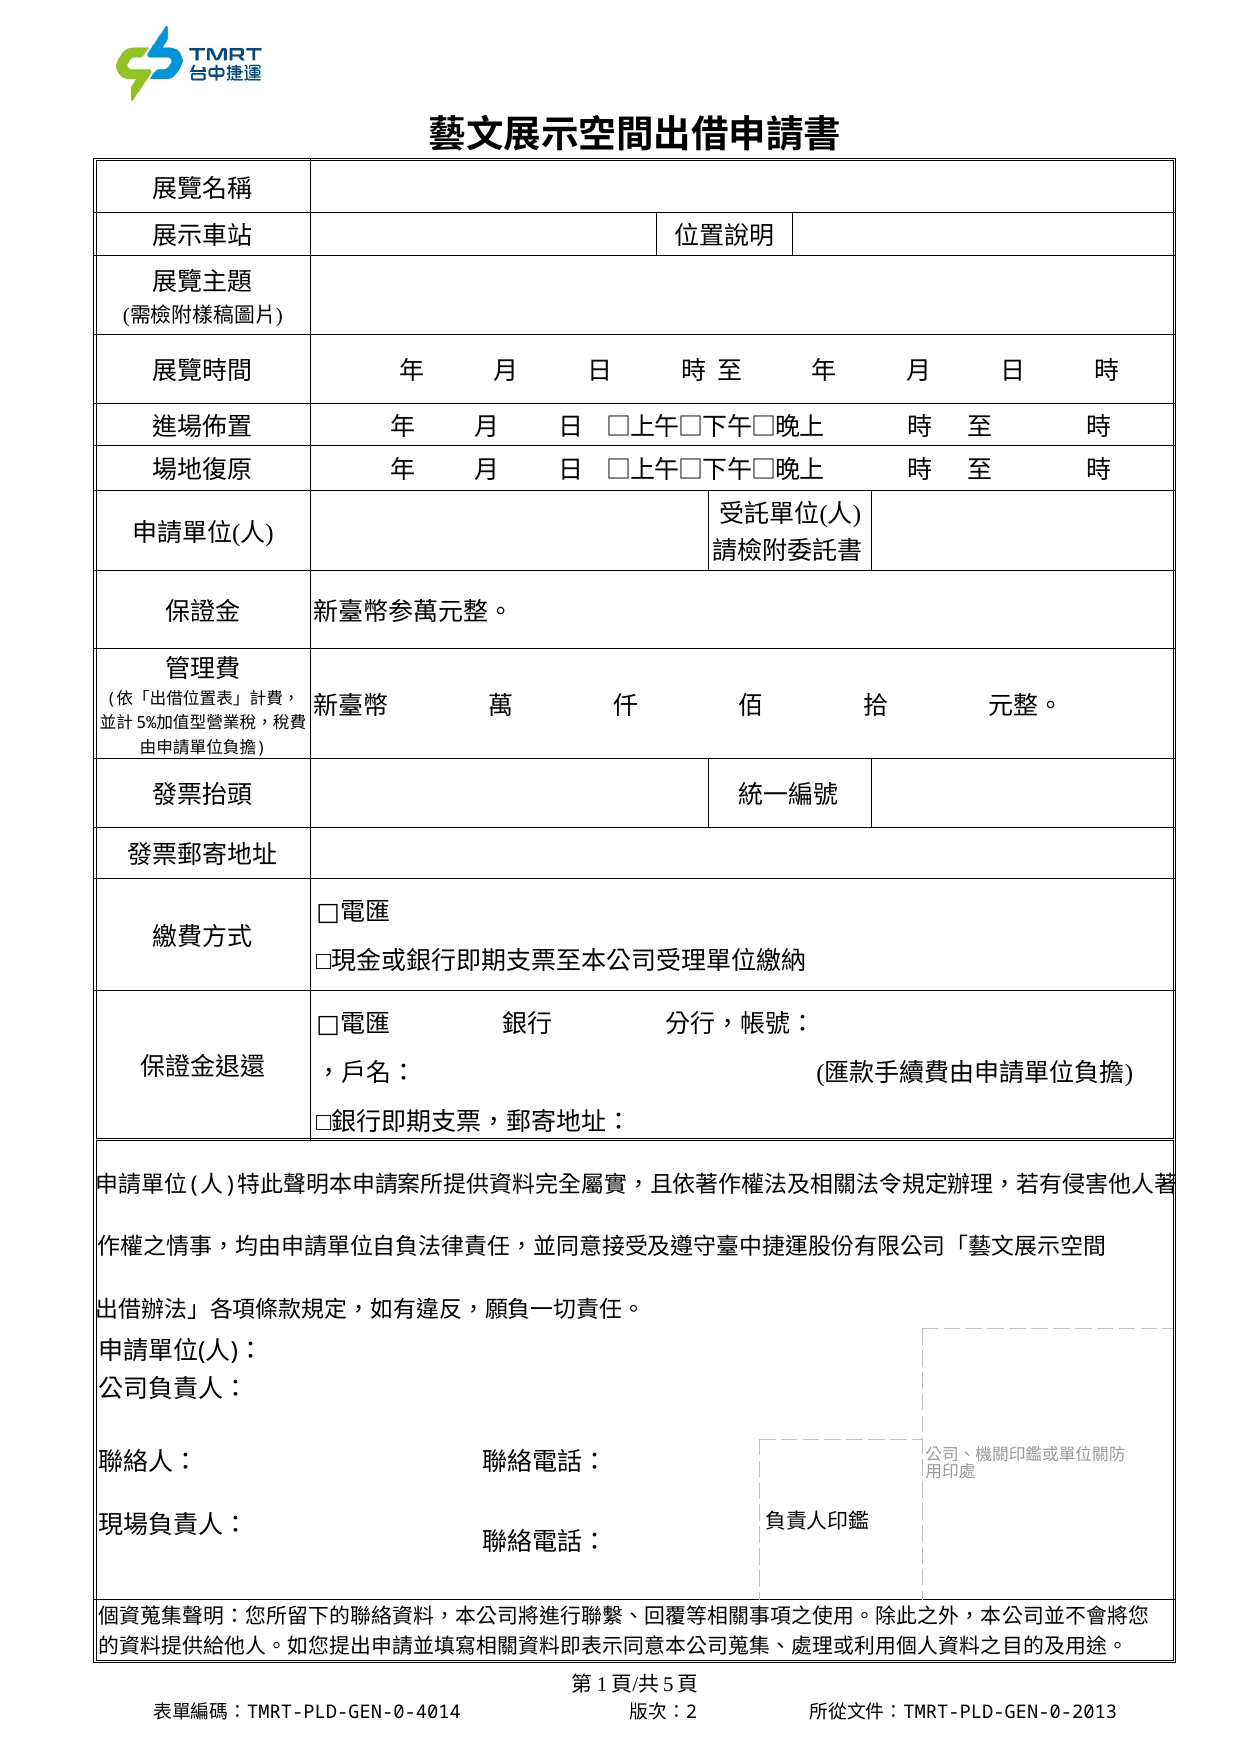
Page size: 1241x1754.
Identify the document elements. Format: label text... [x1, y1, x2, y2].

table_cell 個資蒐集聲明：您所留下的聯絡資料，本公司將進行聯繫、回覆等相關事項之使用。除此之外，本公司並不會將您的資料提供給他人。如您提出申請並填寫相關資料即表示同意本公司蒐集、處理或利用個人資料之目的及用途。 [97, 1600, 1173, 1660]
table_header 藝文展示空間出借申請書 [95, 104, 1175, 158]
table_cell 新臺幣 萬 仟 佰 拾 元整。 [311, 649, 1173, 758]
table_cell □電匯 □現金或銀行即期支票至本公司受理單位繳納 [311, 879, 1173, 990]
table_cell [311, 256, 1173, 334]
table_cell 受託單位(人) 請檢附委託書 [709, 491, 871, 570]
table_cell 繳費方式 [97, 879, 310, 990]
table_cell 年 月 日 時 至 年 月 日 時 [311, 335, 1173, 403]
table_cell 展覽主題 (需檢附樣稿圖片) [97, 256, 310, 334]
table_cell 聯絡電話： [479, 1439, 759, 1480]
table_cell □電匯 銀行 分行，帳號： ，戶名： (匯款手續費由申請單位負擔) □銀行即期支票，郵寄地址： [311, 991, 1173, 1137]
table_cell 統一編號 [709, 759, 871, 827]
table_cell 新臺幣参萬元整。 [311, 571, 1173, 648]
table_cell 申請單位(人) [97, 491, 310, 570]
table_cell 申請單位(人)： [97, 1328, 922, 1367]
table_cell [311, 491, 708, 570]
table_cell 發票郵寄地址 [97, 828, 310, 878]
table_cell 負責人印鑑 [759, 1439, 922, 1598]
table_cell [872, 759, 1173, 827]
table_cell [311, 759, 708, 827]
table_cell 現場負責人： [97, 1480, 479, 1598]
table_cell 公司負責人： [97, 1368, 922, 1439]
table_cell 展覽名稱 [97, 161, 310, 212]
table_cell 申請單位(人)特此聲明本申請案所提供資料完全屬實，且依著作權法及相關法令規定辦理，若有侵害他人著作權之情事，均由申請單位自負法律責任，並同意接受及遵守臺中捷運股份有限公司「藝文展示空間 出借辦法」各項條款規定，如有違反，願負一切責任。 [97, 1141, 1173, 1328]
table_cell 年 月 日 □上午□下午□晚上 時 至 時 [311, 446, 1173, 489]
table_cell 聯絡電話： [479, 1480, 759, 1598]
table_cell 展覽時間 [97, 335, 310, 403]
table_cell 展示車站 [97, 213, 310, 254]
table_cell 發票抬頭 [97, 759, 310, 827]
table_cell 管理費 (依「出借位置表」計費，並計5%加值型營業稅，稅費由申請單位負擔) [97, 649, 310, 758]
table_cell 年 月 日 □上午□下午□晚上 時 至 時 [311, 404, 1173, 445]
table_cell [311, 213, 656, 254]
table_cell 保證金 [97, 571, 310, 648]
table_cell [793, 213, 1173, 254]
table_cell 聯絡人： [97, 1439, 479, 1480]
table_cell 公司、機關印鑑或單位關防 用印處 [922, 1328, 1173, 1598]
table_cell [311, 828, 1173, 878]
table_cell [311, 161, 1173, 212]
table_cell [872, 491, 1173, 570]
table_cell 進場佈置 [97, 404, 310, 445]
table_cell 場地復原 [97, 446, 310, 489]
table_cell 位置說明 [657, 213, 792, 254]
table_cell 保證金退還 [97, 991, 310, 1137]
